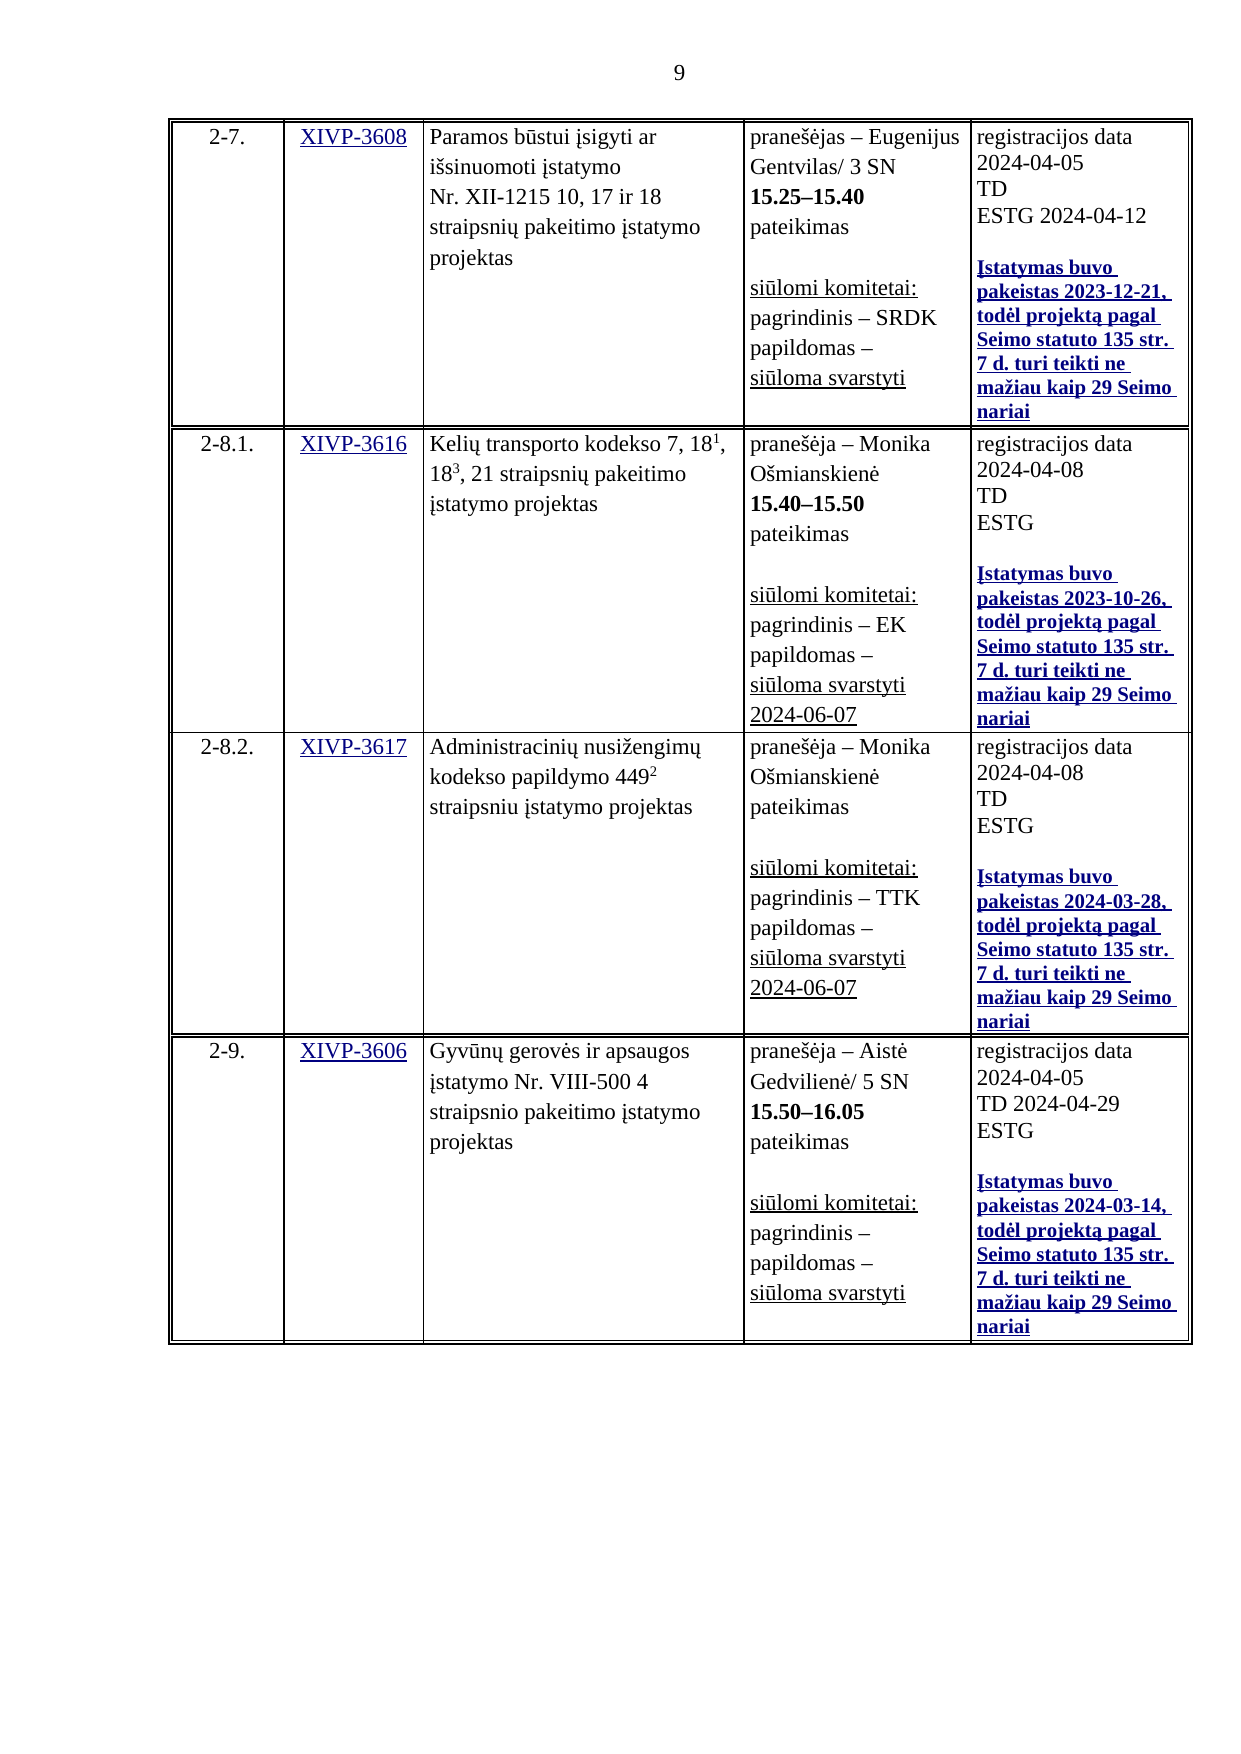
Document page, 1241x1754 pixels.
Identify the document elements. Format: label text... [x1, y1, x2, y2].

table_cell pranešėja – Monika Ošmianskienė pateikimas siūlomi komitetai: pagrindinis – TTK papildomas – siūloma svarstyti 2024-06-07 [745, 733, 970, 1033]
table_cell XIVP-3606 [285, 1038, 423, 1340]
table_cell registracijos data 2024-04-08 TD ESTG Įstatymas buvo pakeistas 2023-10-26, todėl projektą pagal Seimo statuto 135 str. 7 d. turi teikti ne mažiau kaip 29 Seimo nariai [972, 430, 1188, 732]
table_cell 2-8.2. [173, 733, 283, 1033]
table_cell XIVP-3617 [285, 733, 423, 1033]
table_cell XIVP-3616 [285, 430, 423, 732]
table_cell Administracinių nusižengimų kodekso papildymo 4492 straipsniu įstatymo projektas [424, 733, 743, 1033]
table_cell [1193, 425, 1240, 732]
table_cell [1193, 118, 1240, 425]
table_cell pranešėja – Monika Ošmianskienė 15.40–15.50 pateikimas siūlomi komitetai: pagrindinis – EK papildomas – siūloma svarstyti 2024-06-07 [745, 430, 970, 732]
table_cell pranešėjas – Eugenijus Gentvilas/ 3 SN 15.25–15.40 pateikimas siūlomi komitetai: pagrindinis – SRDK papildomas – siūloma svarstyti [745, 123, 970, 425]
table_cell [1193, 1033, 1240, 1340]
table_cell Kelių transporto kodekso 7, 181, 183, 21 straipsnių pakeitimo įstatymo projektas [424, 430, 743, 732]
table_cell Gyvūnų gerovės ir apsaugos įstatymo Nr. VIII-500 4 straipsnio pakeitimo įstatymo projektas [424, 1038, 743, 1340]
table_cell pranešėja – Aistė Gedvilienė/ 5 SN 15.50–16.05 pateikimas siūlomi komitetai: pagrindinis – papildomas – siūloma svarstyti [745, 1038, 970, 1340]
table_cell registracijos data 2024-04-05 TD ESTG 2024-04-12 Įstatymas buvo pakeistas 2023-12-21, todėl projektą pagal Seimo statuto 135 str. 7 d. turi teikti ne mažiau kaip 29 Seimo nariai [972, 123, 1188, 425]
table_cell XIVP-3608 [285, 123, 423, 425]
table_cell Paramos būstui įsigyti ar išsinuomoti įstatymo Nr. XII-1215 10, 17 ir 18 straipsnių pakeitimo įstatymo projektas [424, 123, 743, 425]
table_cell 2-8.1. [173, 430, 283, 732]
table_cell registracijos data 2024-04-05 TD 2024-04-29 ESTG Įstatymas buvo pakeistas 2024-03-14, todėl projektą pagal Seimo statuto 135 str. 7 d. turi teikti ne mažiau kaip 29 Seimo nariai [972, 1038, 1188, 1340]
table_cell [1193, 732, 1240, 1033]
table_cell 2-7. [173, 123, 283, 425]
table_cell 2-9. [173, 1038, 283, 1340]
table_cell registracijos data 2024-04-08 TD ESTG Įstatymas buvo pakeistas 2024-03-28, todėl projektą pagal Seimo statuto 135 str. 7 d. turi teikti ne mažiau kaip 29 Seimo nariai [972, 733, 1188, 1033]
